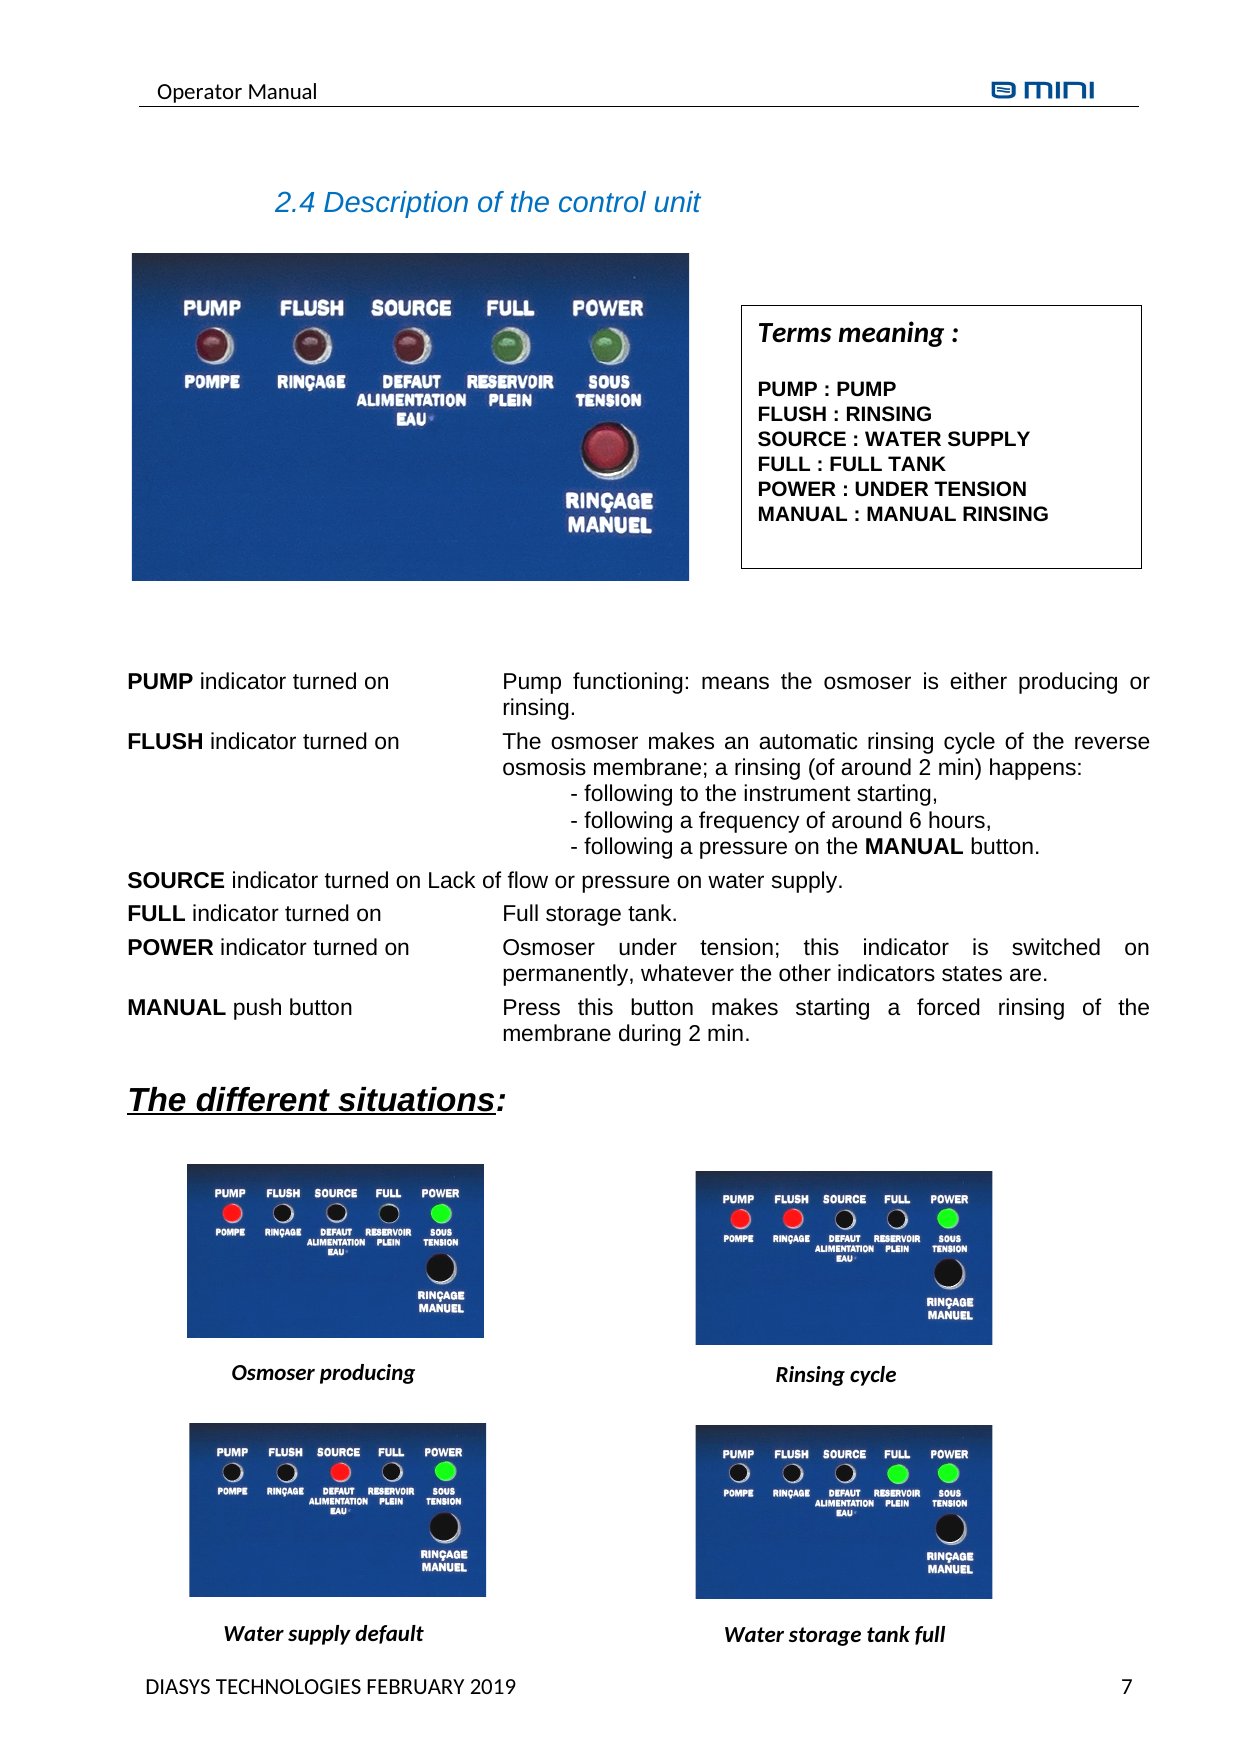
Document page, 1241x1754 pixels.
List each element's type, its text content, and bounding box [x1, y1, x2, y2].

text POWER indicator turned on Osmoser under tension; this indicator is switched on permanently, whatever the other indicators states are. [127, 934, 1151, 986]
text 2.4 Description of the control unit [201, 185, 1151, 219]
subtitle Water storage tank full [683, 1620, 988, 1648]
text SOURCE : WATER SUPPLY [757, 426, 1126, 451]
text Full indicator turned on Full storage tank. [127, 900, 1151, 927]
text Flush indicator turned on The osmoser makes an automatic rinsing cycle of the reverse osmosis membrane; a rinsing (of around 2 min) happens: [127, 728, 1151, 780]
text Terms meaning : [757, 314, 1126, 350]
text FLUSH : RINSING [757, 401, 1126, 426]
text The different situations: [127, 1080, 1151, 1118]
text - following to the instrument starting, [570, 780, 1151, 807]
subtitle Water supply default [172, 1619, 477, 1647]
text Manual push button Press this button makes starting a forced rinsing of the membrane during 2 min. [127, 994, 1151, 1046]
text - following a pressure on the Manual button. [496, 833, 1151, 859]
subtitle Rinsing cycle [685, 1361, 989, 1389]
text FULL : FULL TANK [757, 451, 1126, 476]
text MANUAL : MANUAL RINSING [757, 501, 1126, 526]
text PUMP : PUMP [757, 376, 1126, 401]
picture [991, 81, 1094, 99]
text SOURCE indicator turned on Lack of flow or pressure on water supply. [127, 867, 1151, 893]
text - following a frequency of around 6 hours, [496, 807, 1151, 833]
subtitle Osmoser producing [172, 1358, 477, 1386]
text PUMP indicator turned on Pump functioning: means the osmoser is either producing or rinsing. [127, 668, 1151, 721]
text POWER : UNDER TENSION [757, 476, 1126, 501]
